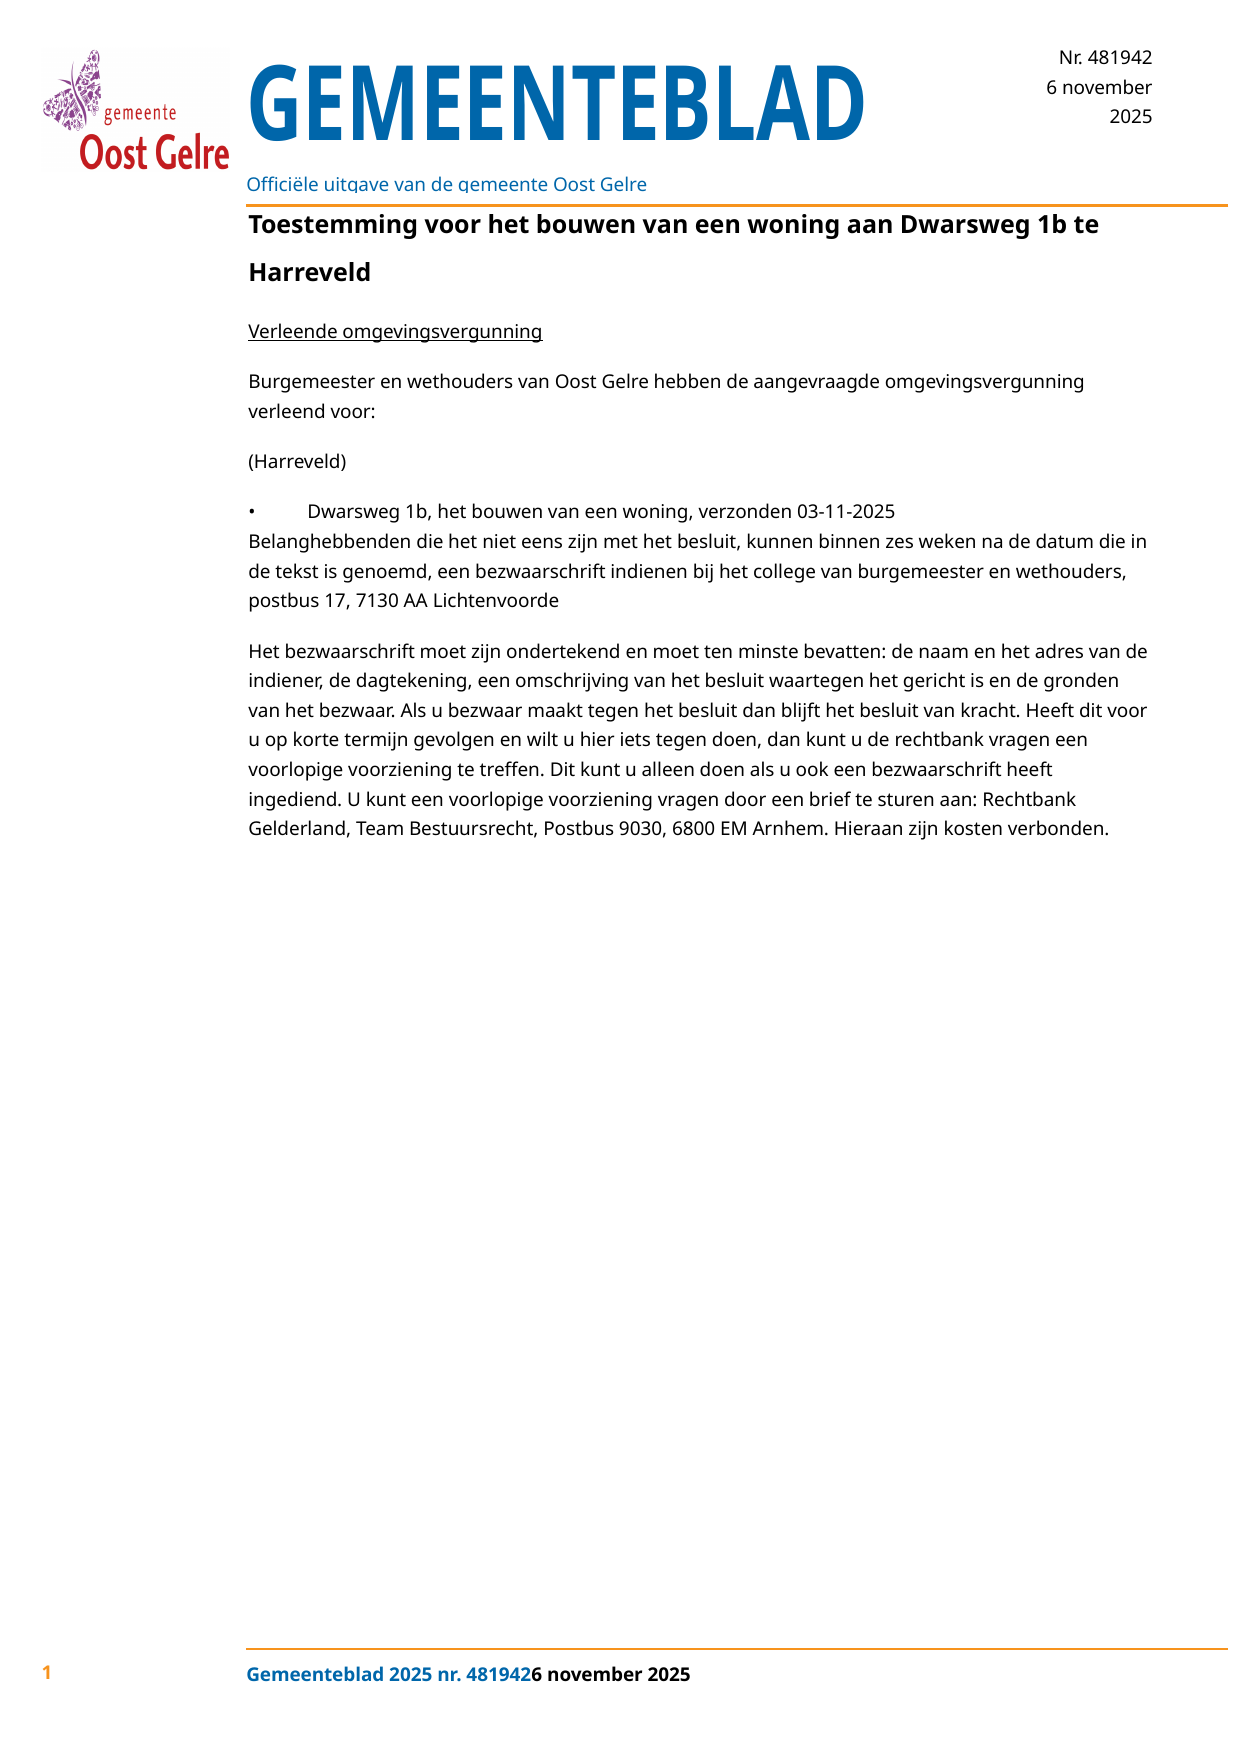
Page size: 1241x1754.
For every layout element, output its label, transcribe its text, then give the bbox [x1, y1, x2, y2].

picture [41, 47, 231, 172]
text Verleende omgevingsvergunning [248, 318, 1152, 344]
text Het bezwaarschrift moet zijn ondertekend en moet ten minste bevatten: de naam en het adres van de indiener, de dagtekening, een omschrijving van het besluit waartegen het gericht is en de gronden van het bezwaar. Als u bezwaar maakt tegen het besluit dan blijft het besluit van kracht. Heeft dit voor u op korte termijn gevolgen en wilt u hier iets tegen doen, dan kunt u de rechtbank vragen een voorlopige voorziening te treffen. Dit kunt u alleen doen als u ook een bezwaarschrift heeft ingediend. U kunt een voorlopige voorziening vragen door een brief te sturen aan: Rechtbank Gelderland, Team Bestuursrecht, Postbus 9030, 6800 EM Arnhem. Hieraan zijn kosten verbonden. [248, 638, 1152, 841]
text Burgemeester en wethouders van Oost Gelre hebben de aangevraagde omgevingsvergunning verleend voor: [248, 368, 1152, 424]
text Belanghebbenden die het niet eens zijn met het besluit, kunnen binnen zes weken na de datum die in de tekst is genoemd, een bezwaarschrift indienen bij het college van burgemeester en wethouders, postbus 17, 7130 AA Lichtenvoorde [248, 528, 1152, 613]
text (Harreveld) [248, 448, 1152, 474]
text Toestemming voor het bouwen van een woning aan Dwarsweg 1b te Harreveld [248, 207, 1152, 288]
list Dwarsweg 1b, het bouwen van een woning, verzonden 03-11-2025 [248, 499, 1152, 524]
